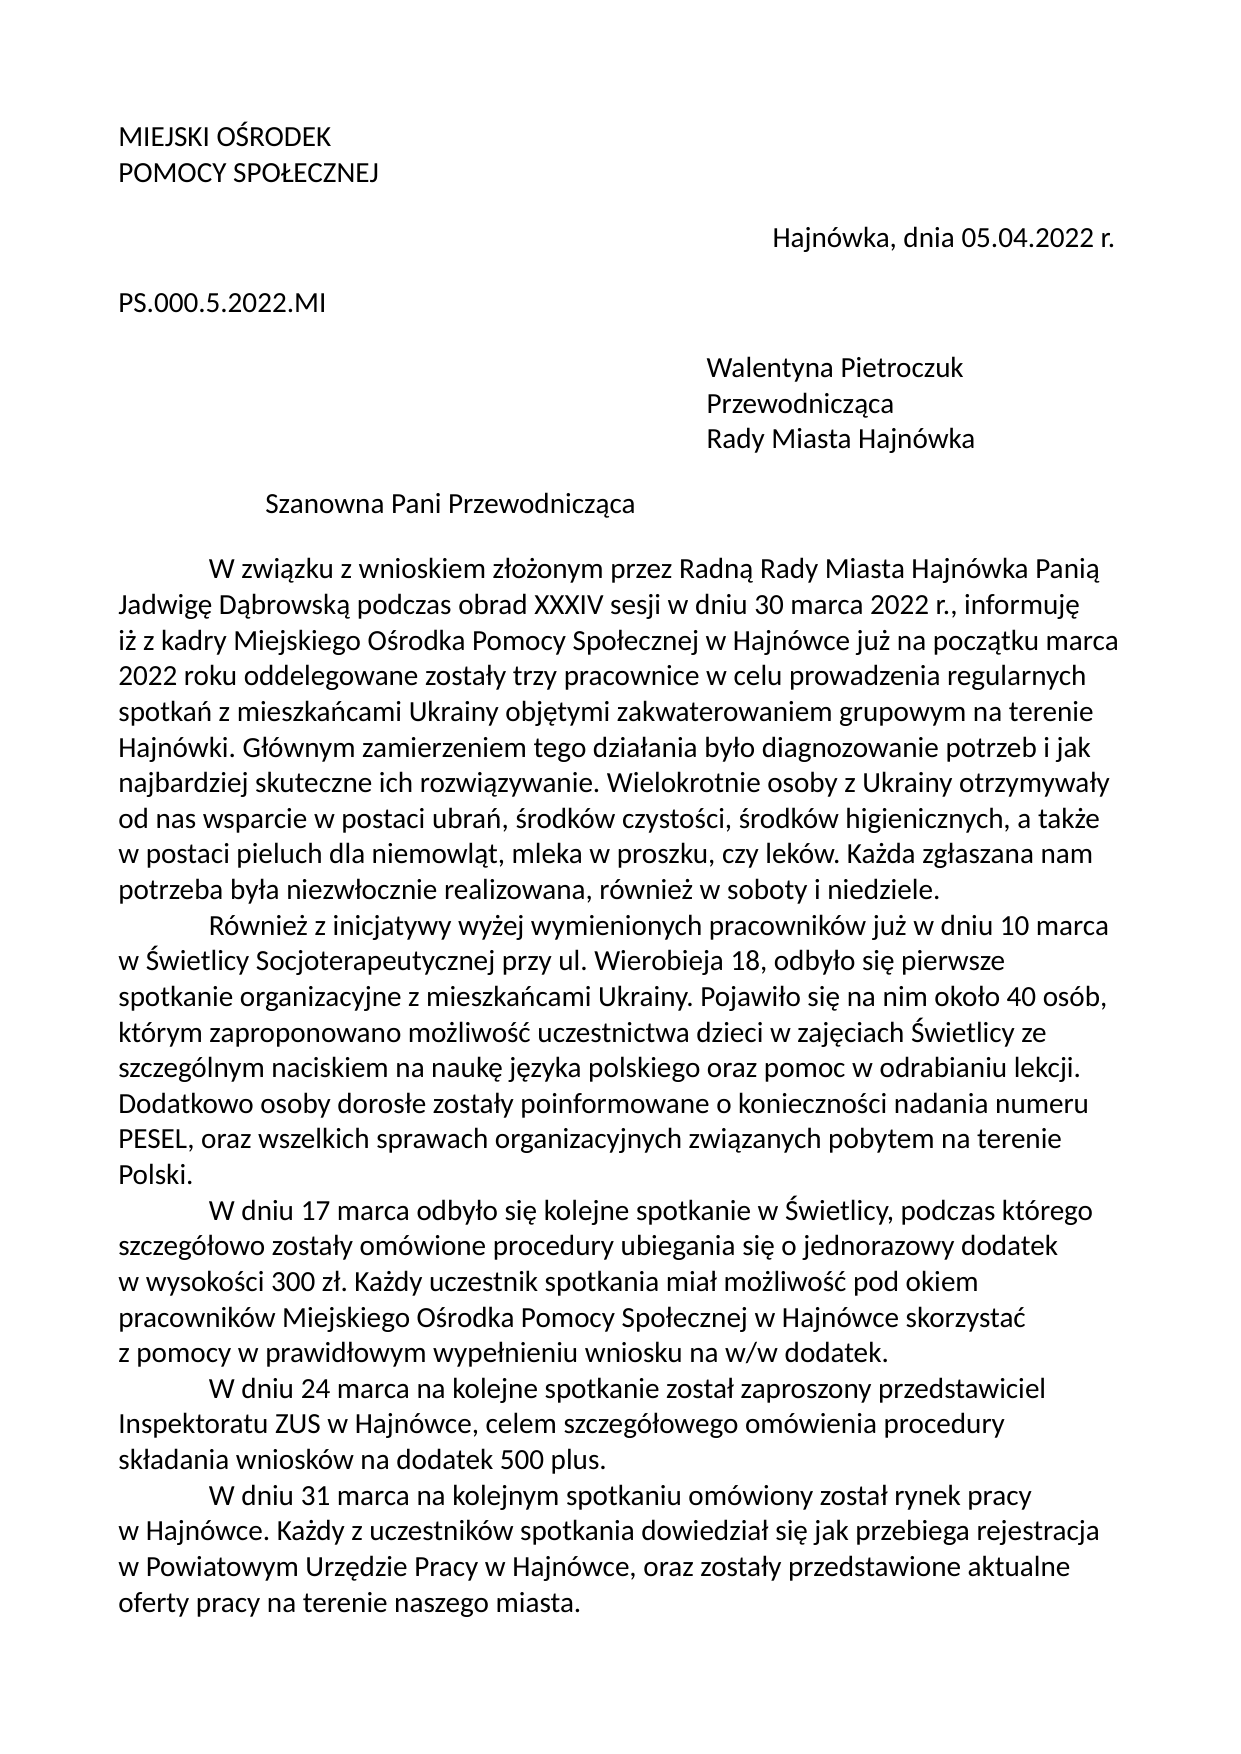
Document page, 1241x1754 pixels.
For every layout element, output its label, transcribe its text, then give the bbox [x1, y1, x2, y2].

text PS.000.5.2022.MI [118, 284, 1122, 319]
text W dniu 17 marca odbyło się kolejne spotkanie w Świetlicy, podczas którego szczegółowo zostały omówione procedury ubiegania się o jednorazowy dodatek w wysokości 300 zł. Każdy uczestnik spotkania miał możliwość pod okiem pracowników Miejskiego Ośrodka Pomocy Społecznej w Hajnówce skorzystać z pomocy w prawidłowym wypełnieniu wniosku na w/w dodatek. [118, 1192, 1122, 1370]
text W związku z wnioskiem złożonym przez Radną Rady Miasta Hajnówka Panią Jadwigę Dąbrowską podczas obrad XXXIV sesji w dniu 30 marca 2022 r., informuję iż z kadry Miejskiego Ośrodka Pomocy Społecznej w Hajnówce już na początku marca 2022 roku oddelegowane zostały trzy pracownice w celu prowadzenia regularnych spotkań z mieszkańcami Ukrainy objętymi zakwaterowaniem grupowym na terenie Hajnówki. Głównym zamierzeniem tego działania było diagnozowanie potrzeb i jak najbardziej skuteczne ich rozwiązywanie. Wielokrotnie osoby z Ukrainy otrzymywały od nas wsparcie w postaci ubrań, środków czystości, środków higienicznych, a także w postaci pieluch dla niemowląt, mleka w proszku, czy leków. Każda zgłaszana nam potrzeba była niezwłocznie realizowana, również w soboty i niedziele. [118, 551, 1122, 907]
text Szanowna Pani Przewodnicząca [265, 485, 1122, 521]
text Rady Miasta Hajnówka [706, 420, 1122, 456]
text Walentyna Pietroczuk [706, 349, 1122, 385]
text Również z inicjatywy wyżej wymienionych pracowników już w dniu 10 marca w Świetlicy Socjoterapeutycznej przy ul. Wierobieja 18, odbyło się pierwsze spotkanie organizacyjne z mieszkańcami Ukrainy. Pojawiło się na nim około 40 osób, którym zaproponowano możliwość uczestnictwa dzieci w zajęciach Świetlicy ze szczególnym naciskiem na naukę języka polskiego oraz pomoc w odrabianiu lekcji. Dodatkowo osoby dorosłe zostały poinformowane o konieczności nadania numeru PESEL, oraz wszelkich sprawach organizacyjnych związanych pobytem na terenie Polski. [118, 907, 1122, 1192]
text W dniu 24 marca na kolejne spotkanie został zaproszony przedstawiciel Inspektoratu ZUS w Hajnówce, celem szczegółowego omówienia procedury składania wniosków na dodatek 500 plus. [118, 1370, 1122, 1477]
text MIEJSKI OŚRODEK [118, 118, 1122, 154]
text Hajnówka, dnia 05.04.2022 r. [118, 219, 1122, 254]
text POMOCY SPOŁECZNEJ [118, 154, 1122, 189]
text Przewodnicząca [706, 385, 1122, 420]
text W dniu 31 marca na kolejnym spotkaniu omówiony został rynek pracy w Hajnówce. Każdy z uczestników spotkania dowiedział się jak przebiega rejestracja w Powiatowym Urzędzie Pracy w Hajnówce, oraz zostały przedstawione aktualne oferty pracy na terenie naszego miasta. [118, 1477, 1122, 1619]
